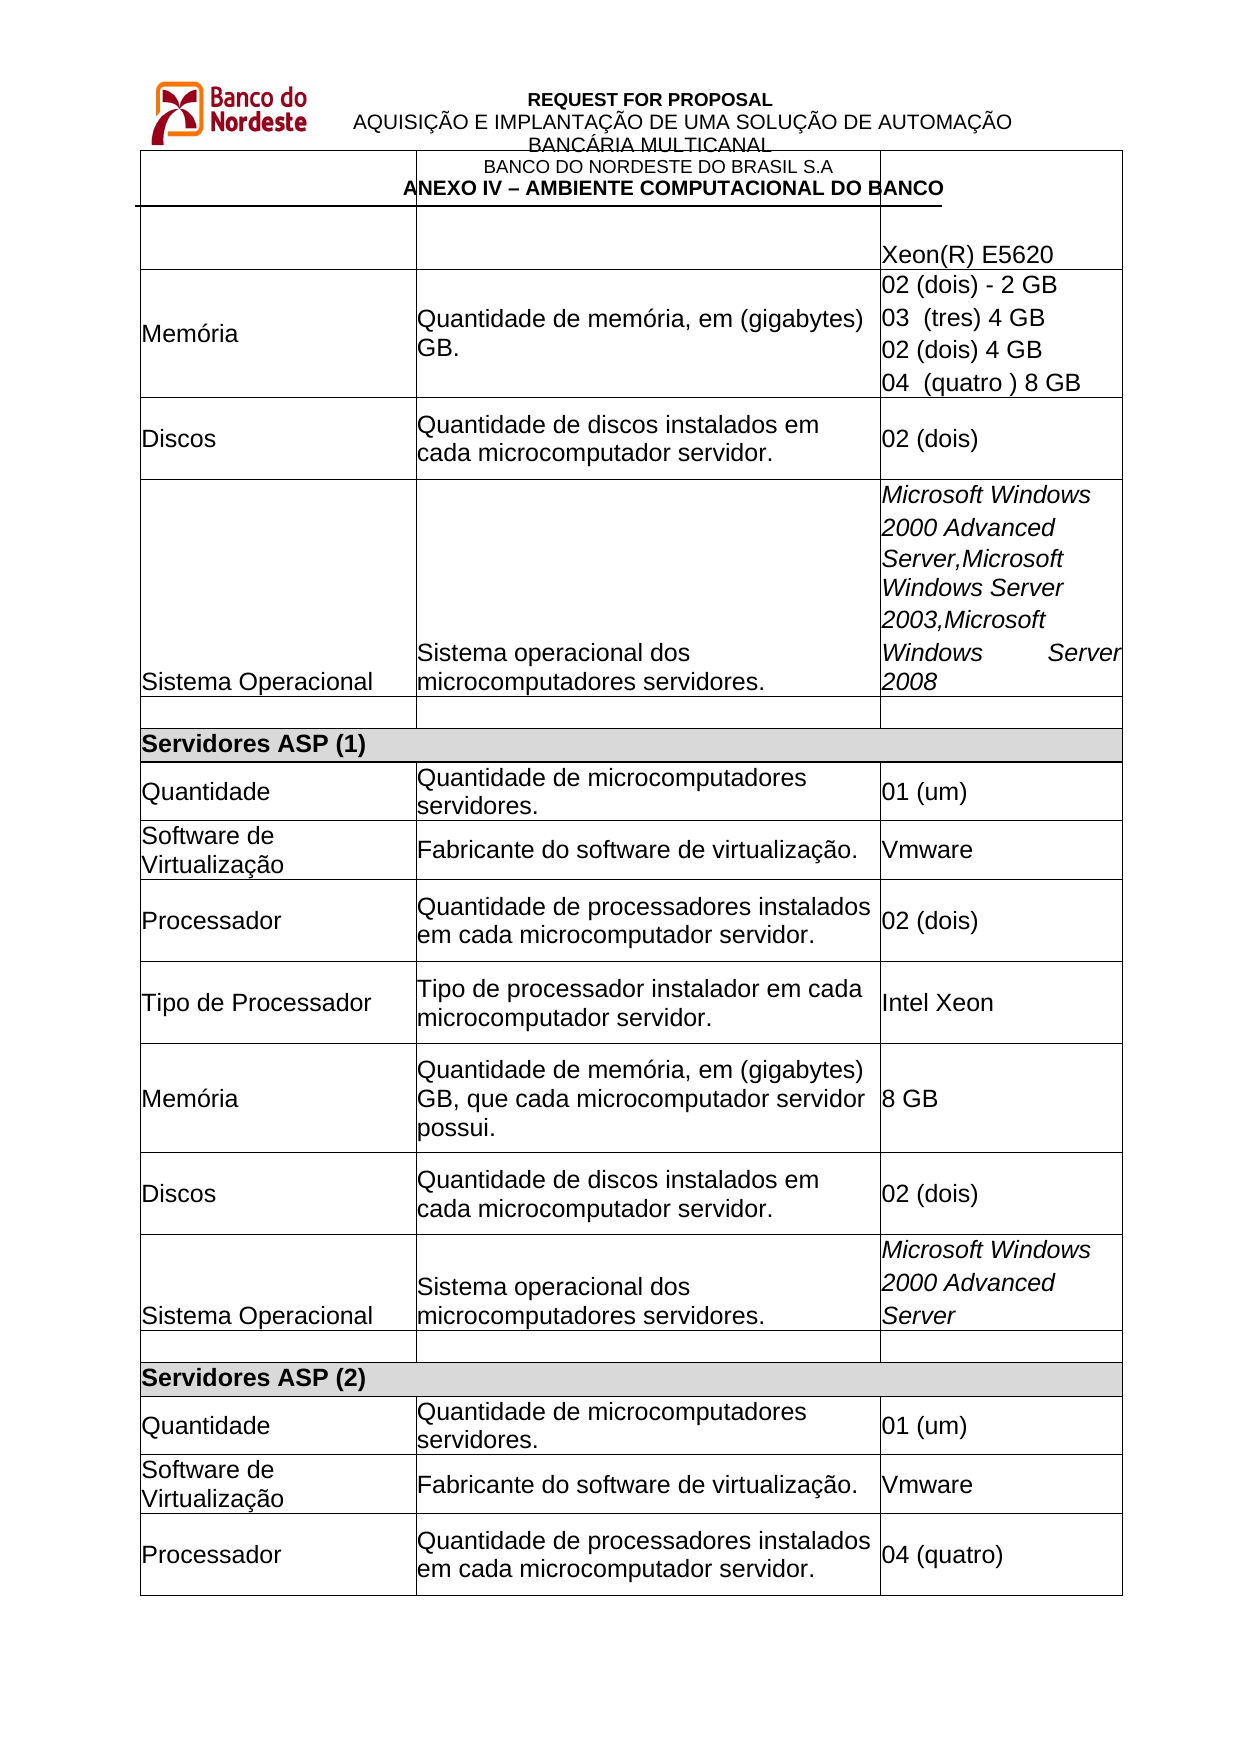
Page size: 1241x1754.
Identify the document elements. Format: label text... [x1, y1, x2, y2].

table_cell Servidores ASP (2) [141, 1363, 1122, 1396]
table_cell Servidores ASP (1) [141, 729, 1122, 761]
table_cell Microsoft Windows 2000 Advanced Server [881, 1235, 1122, 1329]
table_cell Quantidade de microcomputadores servidores. [417, 1397, 880, 1454]
table_cell Tipo de processadores. [417, 151, 880, 269]
table_cell Quantidade de memória, em (gigabytes) GB. [417, 270, 880, 397]
table_cell Quantidade de discos instalados em cada microcomputador servidor. [417, 398, 880, 479]
table_cell 01 (um) [881, 1397, 1122, 1454]
table_cell [141, 1331, 416, 1362]
table_cell Microsoft Windows 2000 Advanced Server,Microsoft Windows Server 2003,Microsoft Windows Server 2008 [881, 480, 1122, 696]
table_cell [141, 697, 416, 728]
table_cell Vmware [881, 821, 1122, 878]
table_cell Sistema operacional dos microcomputadores servidores. [417, 480, 880, 696]
table_cell Quantidade [141, 763, 416, 820]
picture [145, 74, 311, 150]
table_cell Processador [141, 1514, 416, 1595]
table_cell Quantidade de microcomputadores servidores. [417, 763, 880, 820]
table_cell [417, 1331, 880, 1362]
table_cell Quantidade [141, 1397, 416, 1454]
table_cell Quantidade de memória, em (gigabytes) GB, que cada microcomputador servidor possui. [417, 1044, 880, 1152]
table_cell Memória [141, 270, 416, 397]
table_cell Discos [141, 398, 416, 479]
table_cell Sistema Operacional [141, 480, 416, 696]
table_cell 02 (dois) [881, 398, 1122, 479]
table_cell Tipo de Processador [141, 151, 416, 269]
table_cell Intel Xeon [881, 962, 1122, 1043]
table_cell 01 (um) [881, 763, 1122, 820]
table_cell Quantidade de discos instalados em cada microcomputador servidor. [417, 1153, 880, 1234]
table_cell Vmware [881, 1455, 1122, 1513]
table_cell Tipo de Processador [141, 962, 416, 1043]
table_cell Memória [141, 1044, 416, 1152]
table_cell Processador [141, 880, 416, 961]
table_cell Quantidade de processadores instalados em cada microcomputador servidor. [417, 1514, 880, 1595]
table_cell 02 (dois) [881, 880, 1122, 961]
table_cell 02 (dois) [881, 1153, 1122, 1234]
table_cell Sistema Operacional [141, 1235, 416, 1329]
table_cell Discos [141, 1153, 416, 1234]
table_cell Software de Virtualização [141, 1455, 416, 1513]
table_cell Sistema operacional dos microcomputadores servidores. [417, 1235, 880, 1329]
table_cell 02 (dois) - 2 GB 03 (tres) 4 GB 02 (dois) 4 GB 04 (quatro ) 8 GB [881, 270, 1122, 397]
table_cell 8 GB [881, 1044, 1122, 1152]
table_cell [881, 1331, 1122, 1362]
table_cell Software de Virtualização [141, 821, 416, 878]
table_cell Tipo de processador instalador em cada microcomputador servidor. [417, 962, 880, 1043]
table_cell 04 (quatro) [881, 1514, 1122, 1595]
table_cell Fabricante do software de virtualização. [417, 821, 880, 878]
table_cell [881, 697, 1122, 728]
table_cell 04 (quatro) - Intel(R) Xeon(R) X5670 07 (sete) - Intel(R) Xeon(R) E5620 [881, 151, 1122, 269]
table_cell Quantidade de processadores instalados em cada microcomputador servidor. [417, 880, 880, 961]
table_cell Fabricante do software de virtualização. [417, 1455, 880, 1513]
table_cell [417, 697, 880, 728]
